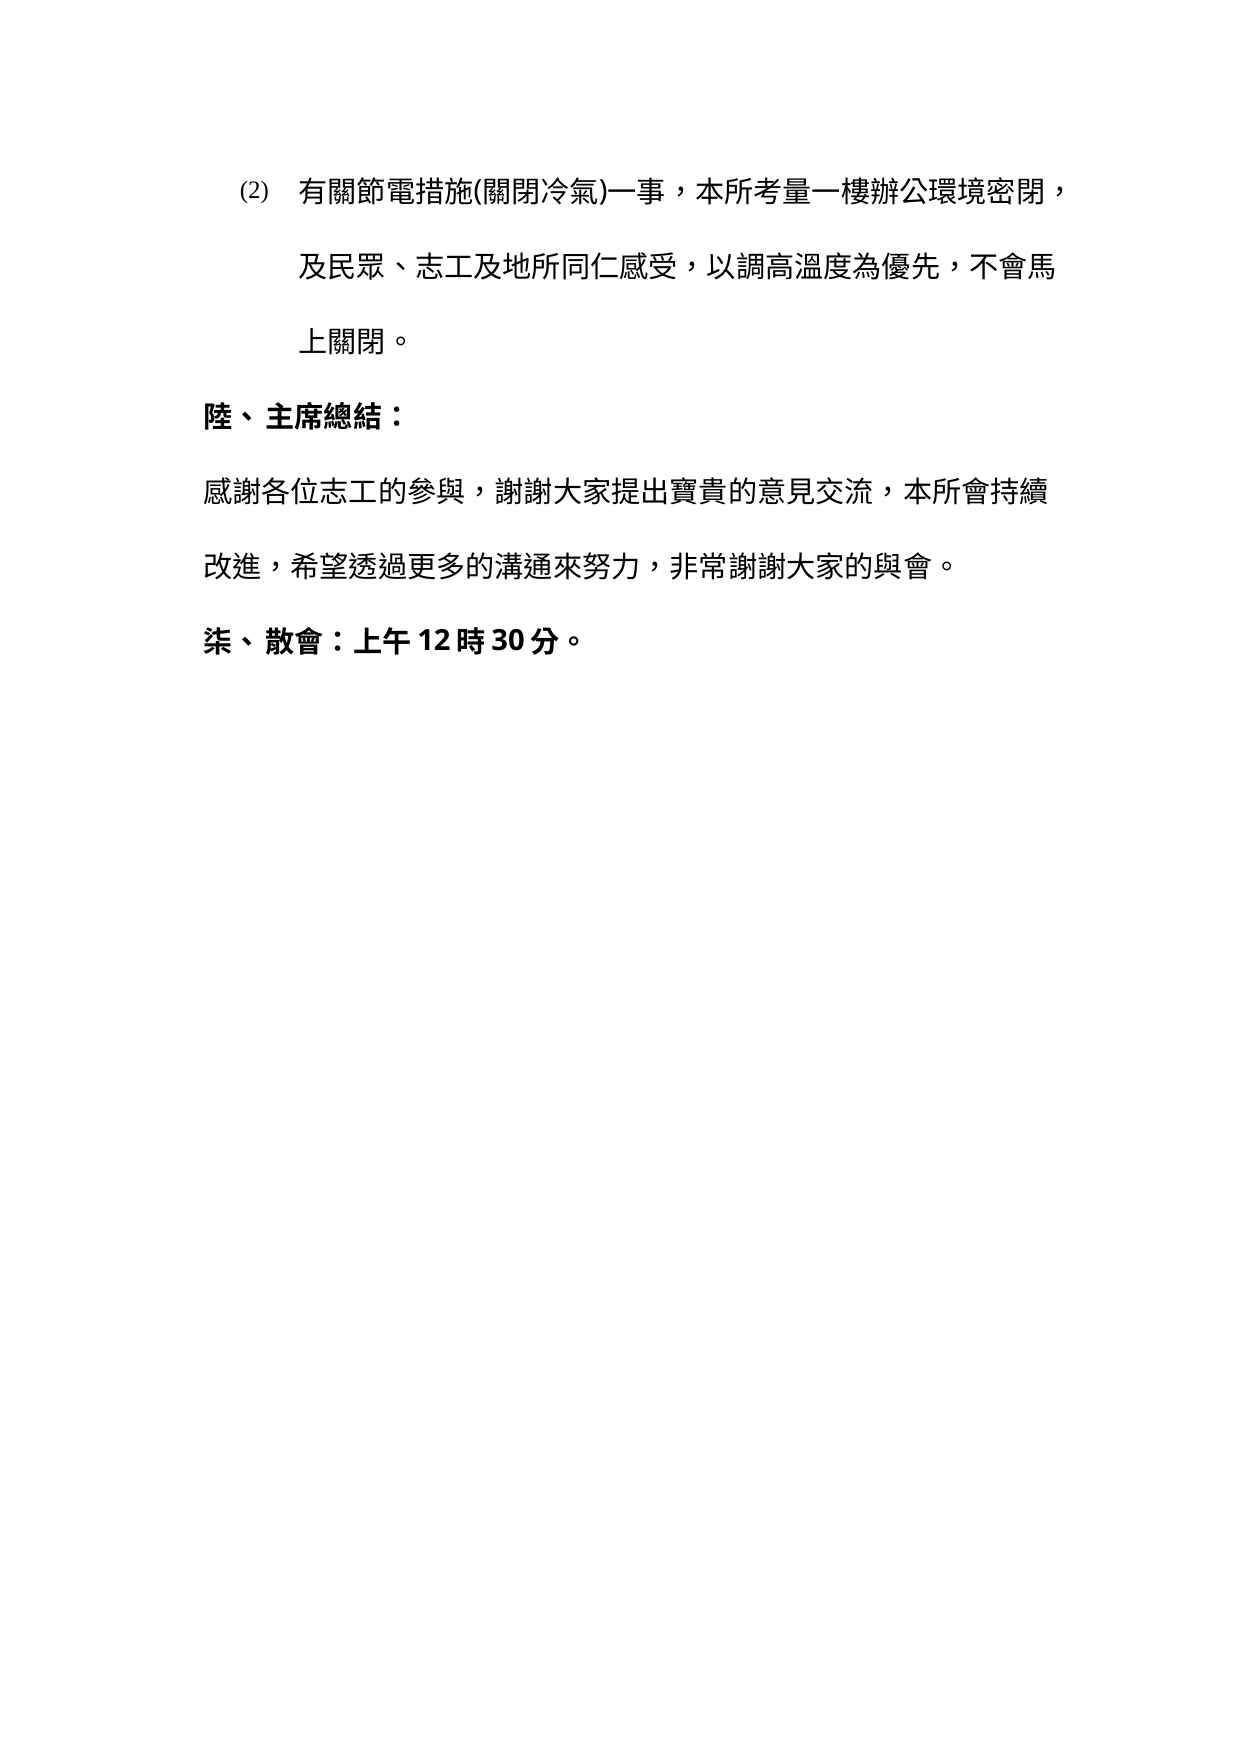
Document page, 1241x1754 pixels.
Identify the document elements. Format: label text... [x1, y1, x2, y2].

list 有關節電措施(關閉冷氣)一事，本所考量一樓辦公環境密閉，及民眾、志工及地所同仁感受，以調高溫度為優先，不會馬上關閉。 [254, 146, 1075, 371]
list 感謝各位志工的參與，謝謝大家提出寶貴的意見交流，本所會持續改進，希望透過更多的溝通來努力，非常謝謝大家的與會。 [203, 446, 1075, 596]
list 主席總結： [203, 371, 1075, 446]
list 散會：上午12時30分。 [203, 596, 1075, 671]
